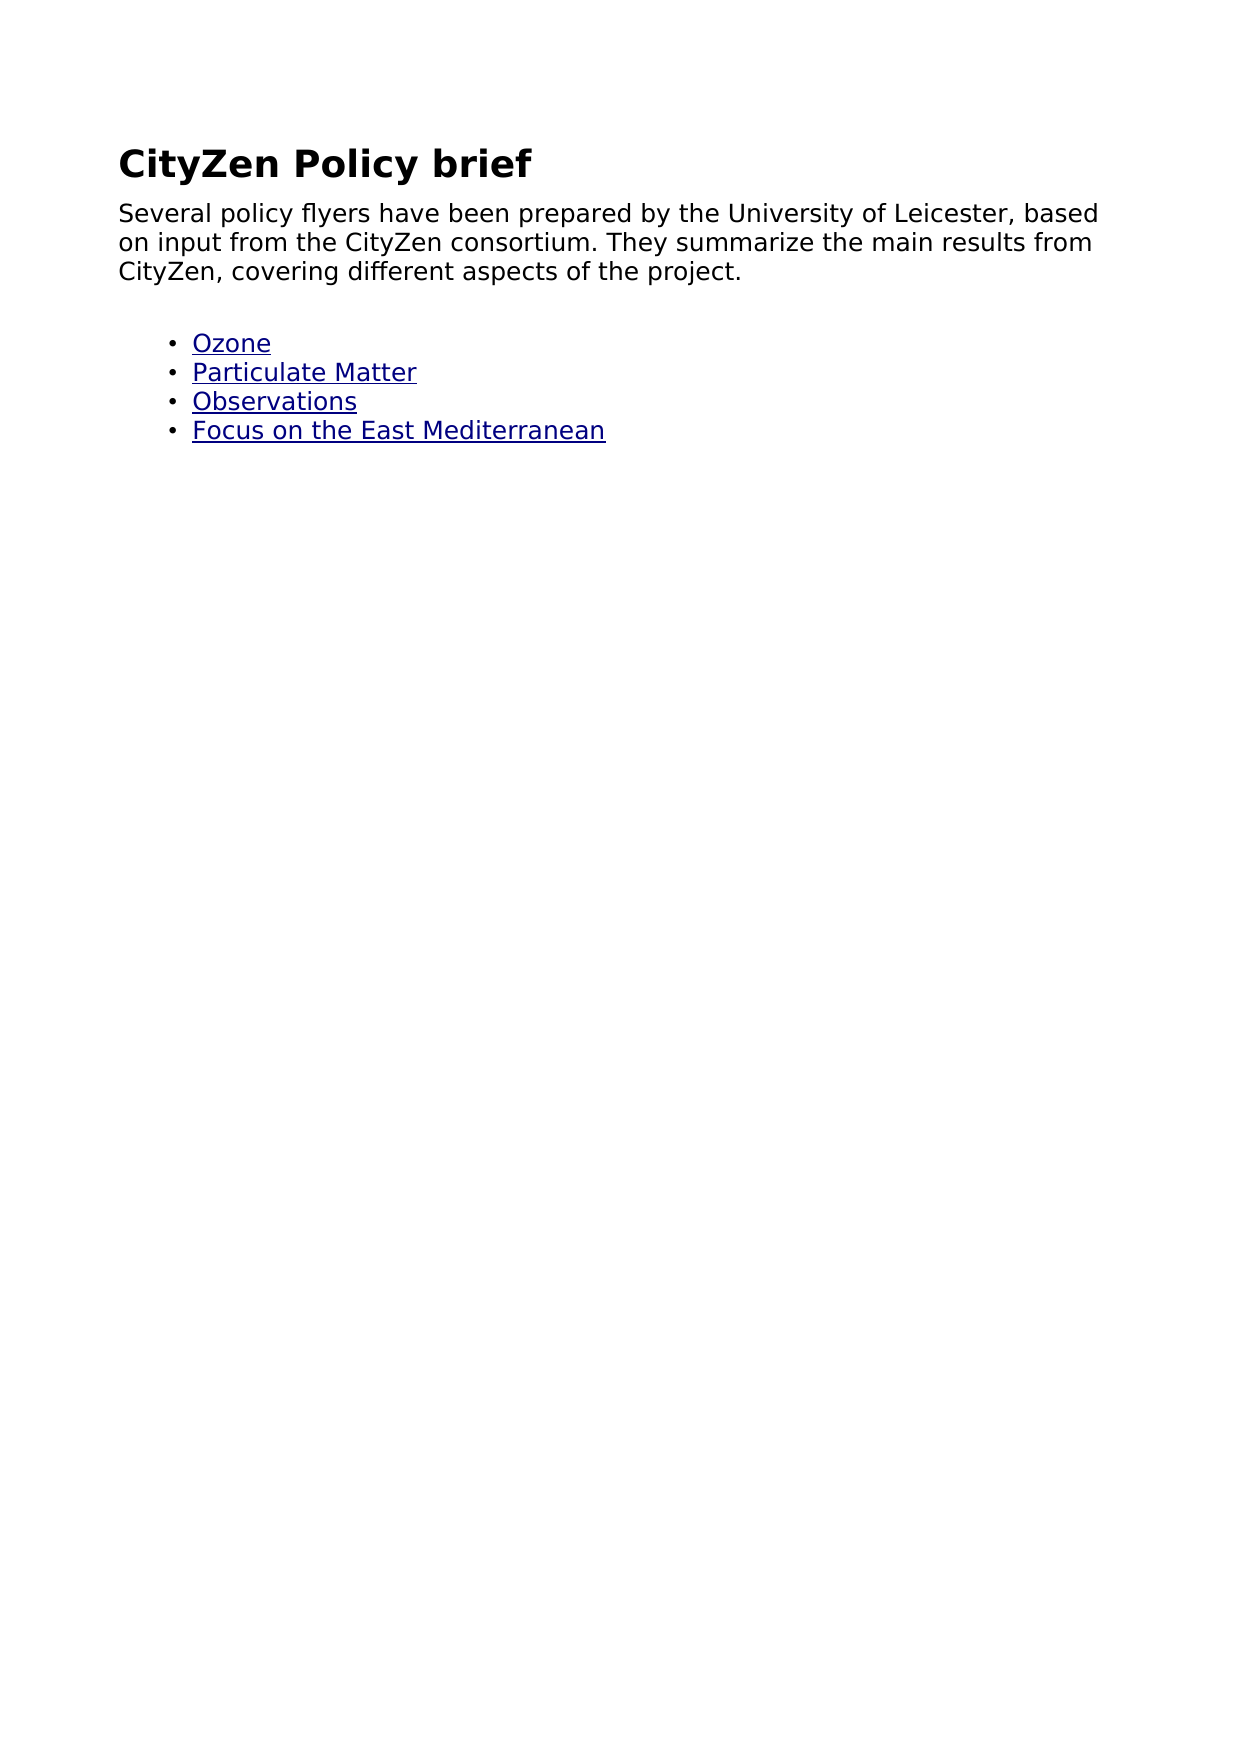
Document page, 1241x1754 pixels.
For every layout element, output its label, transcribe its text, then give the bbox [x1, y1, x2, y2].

subtitle CityZen Policy brief [118, 143, 1122, 187]
list Ozone [177, 329, 1122, 358]
list Focus on the East Mediterranean [177, 416, 1122, 445]
text Several policy flyers have been prepared by the University of Leicester, based on input from the CityZen consortium. They summarize the main results from CityZen, covering different aspects of the project. [118, 199, 1122, 287]
list Observations [177, 387, 1122, 416]
list Particulate Matter [177, 358, 1122, 387]
